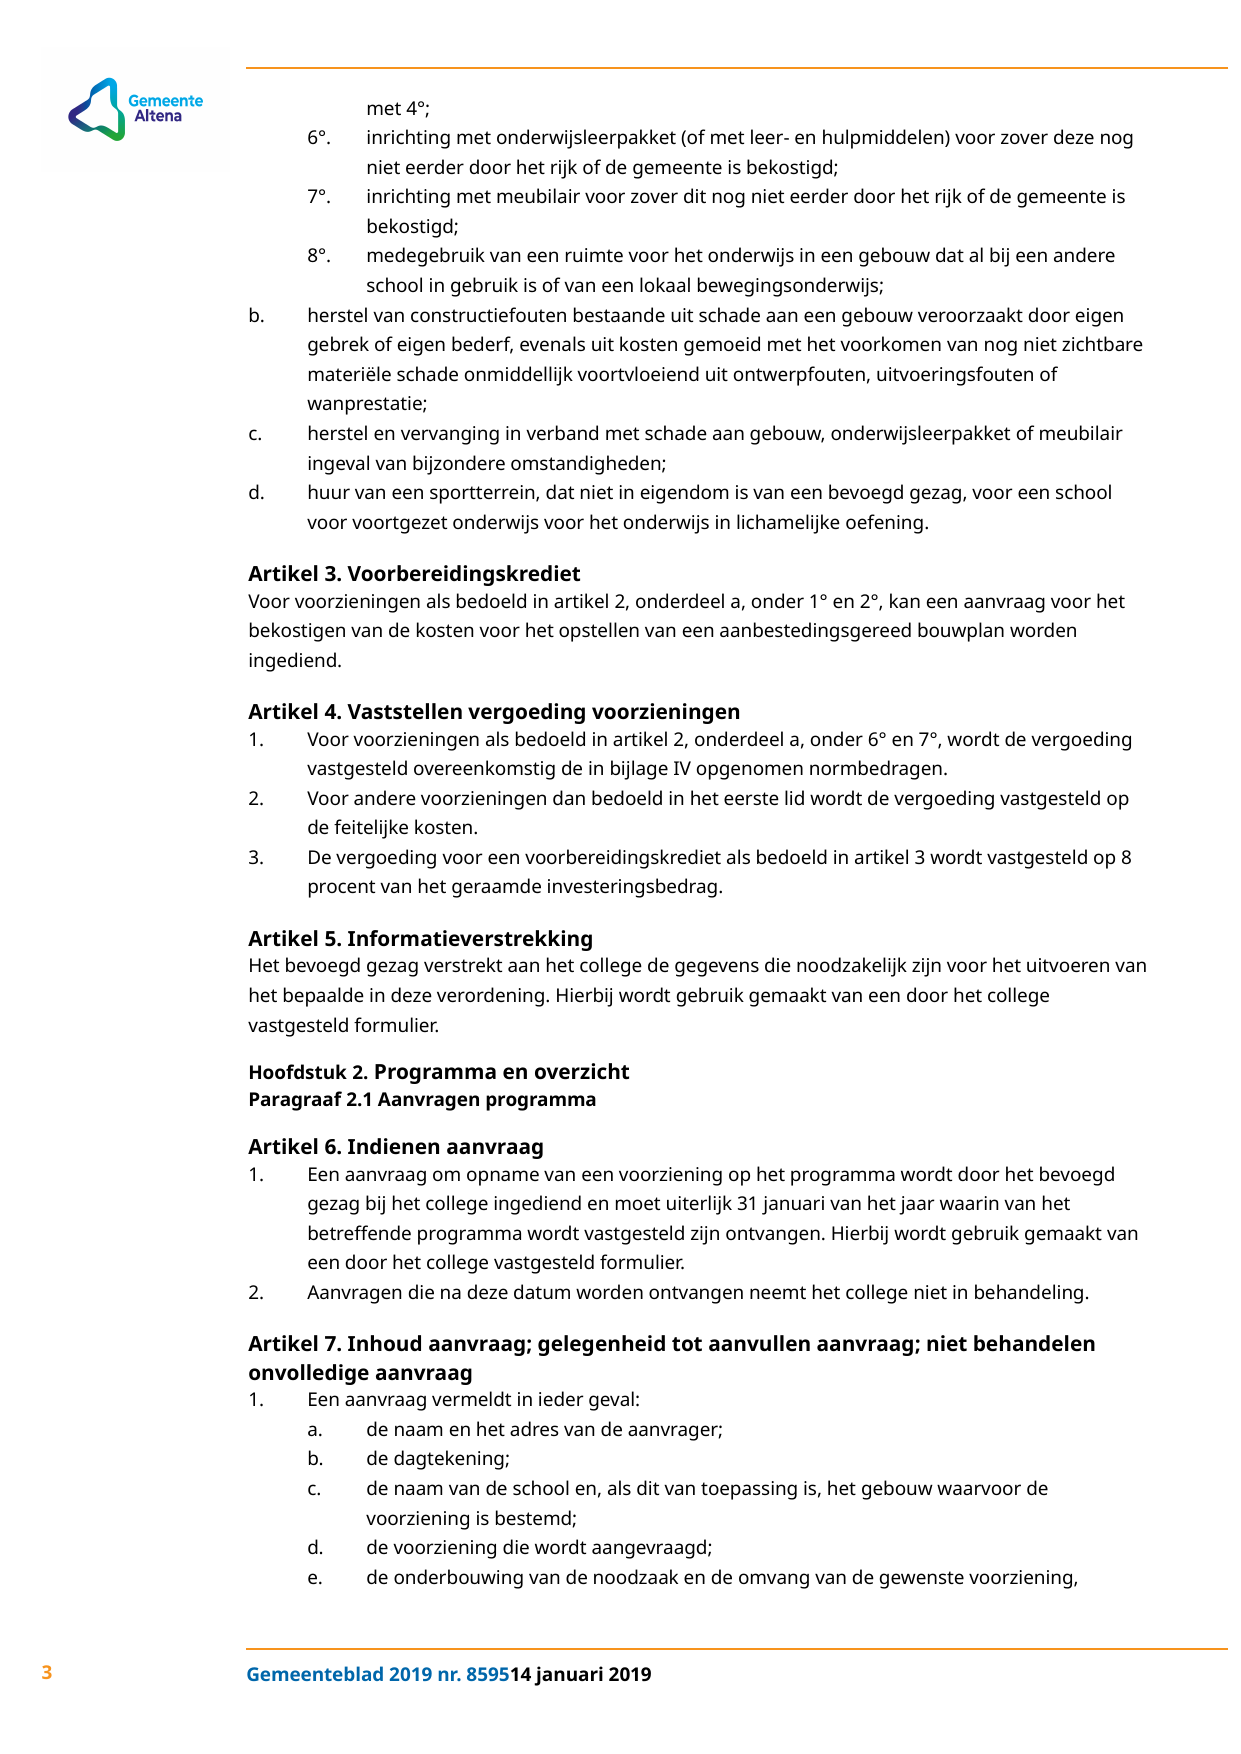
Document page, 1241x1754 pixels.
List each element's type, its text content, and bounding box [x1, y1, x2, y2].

list inrichting met onderwijsleerpakket (of met leer- en hulpmiddelen) voor zover deze nog niet eerder door het rijk of de gemeente is bekostigd; [307, 124, 1152, 180]
text Paragraaf 2.1 Aanvragen programma [248, 1086, 1152, 1112]
list inrichting met meubilair voor zover dit nog niet eerder door het rijk of de gemeente is bekostigd; [307, 183, 1152, 239]
list herstel van constructiefouten bestaande uit schade aan een gebouw veroorzaakt door eigen gebrek of eigen bederf, evenals uit kosten gemoeid met het voorkomen van nog niet zichtbare materiële schade onmiddellijk voortvloeiend uit ontwerpfouten, uitvoeringsfouten of wanprestatie; [248, 302, 1152, 416]
picture [41, 47, 231, 172]
list de voorziening die wordt aangevraagd; [307, 1534, 1152, 1560]
text Hoofdstuk 2. Programma en overzicht [248, 1057, 1152, 1086]
list Een aanvraag om opname van een voorziening op het programma wordt door het bevoegd gezag bij het college ingediend en moet uiterlijk 31 januari van het jaar waarin van het betreffende programma wordt vastgesteld zijn ontvangen. Hierbij wordt gebruik gemaakt van een door het college vastgesteld formulier. [248, 1161, 1152, 1275]
list met 4°; [307, 95, 1152, 121]
text Het bevoegd gezag verstrekt aan het college de gegevens die noodzakelijk zijn voor het uitvoeren van het bepaalde in deze verordening. Hierbij wordt gebruik gemaakt van een door het college vastgesteld formulier. [248, 953, 1152, 1037]
list herstel en vervanging in verband met schade aan gebouw, onderwijsleerpakket of meubilair ingeval van bijzondere omstandigheden; [248, 420, 1152, 476]
list De vergoeding voor een voorbereidingskrediet als bedoeld in artikel 3 wordt vastgesteld op 8 procent van het geraamde investeringsbedrag. [248, 844, 1152, 899]
text Artikel 6. Indienen aanvraag [248, 1132, 1152, 1161]
list Aanvragen die na deze datum worden ontvangen neemt het college niet in behandeling. [248, 1279, 1152, 1305]
text Voor voorzieningen als bedoeld in artikel 2, onderdeel a, onder 1° en 2°, kan een aanvraag voor het bekostigen van de kosten voor het opstellen van een aanbestedingsgereed bouwplan worden ingediend. [248, 588, 1152, 673]
list de naam en het adres van de aanvrager; [307, 1416, 1152, 1442]
text Artikel 5. Informatieverstrekking [248, 924, 1152, 953]
text Artikel 4. Vaststellen vergoeding voorzieningen [248, 697, 1152, 726]
list de onderbouwing van de noodzaak en de omvang van de gewenste voorziening, [307, 1564, 1152, 1590]
list Voor andere voorzieningen dan bedoeld in het eerste lid wordt de vergoeding vastgesteld op de feitelijke kosten. [248, 785, 1152, 840]
text Artikel 3. Voorbereidingskrediet [248, 559, 1152, 588]
list Een aanvraag vermeldt in ieder geval: [248, 1386, 1152, 1412]
list de naam van de school en, als dit van toepassing is, het gebouw waarvoor de voorziening is bestemd; [307, 1475, 1152, 1531]
list de dagtekening; [307, 1446, 1152, 1471]
list Voor voorzieningen als bedoeld in artikel 2, onderdeel a, onder 6° en 7°, wordt de vergoeding vastgesteld overeenkomstig de in bijlage IV opgenomen normbedragen. [248, 726, 1152, 781]
list medegebruik van een ruimte voor het onderwijs in een gebouw dat al bij een andere school in gebruik is of van een lokaal bewegingsonderwijs; [307, 243, 1152, 298]
list huur van een sportterrein, dat niet in eigendom is van een bevoegd gezag, voor een school voor voortgezet onderwijs voor het onderwijs in lichamelijke oefening. [248, 479, 1152, 535]
text Artikel 7. Inhoud aanvraag; gelegenheid tot aanvullen aanvraag; niet behandelen onvolledige aanvraag [248, 1329, 1152, 1386]
